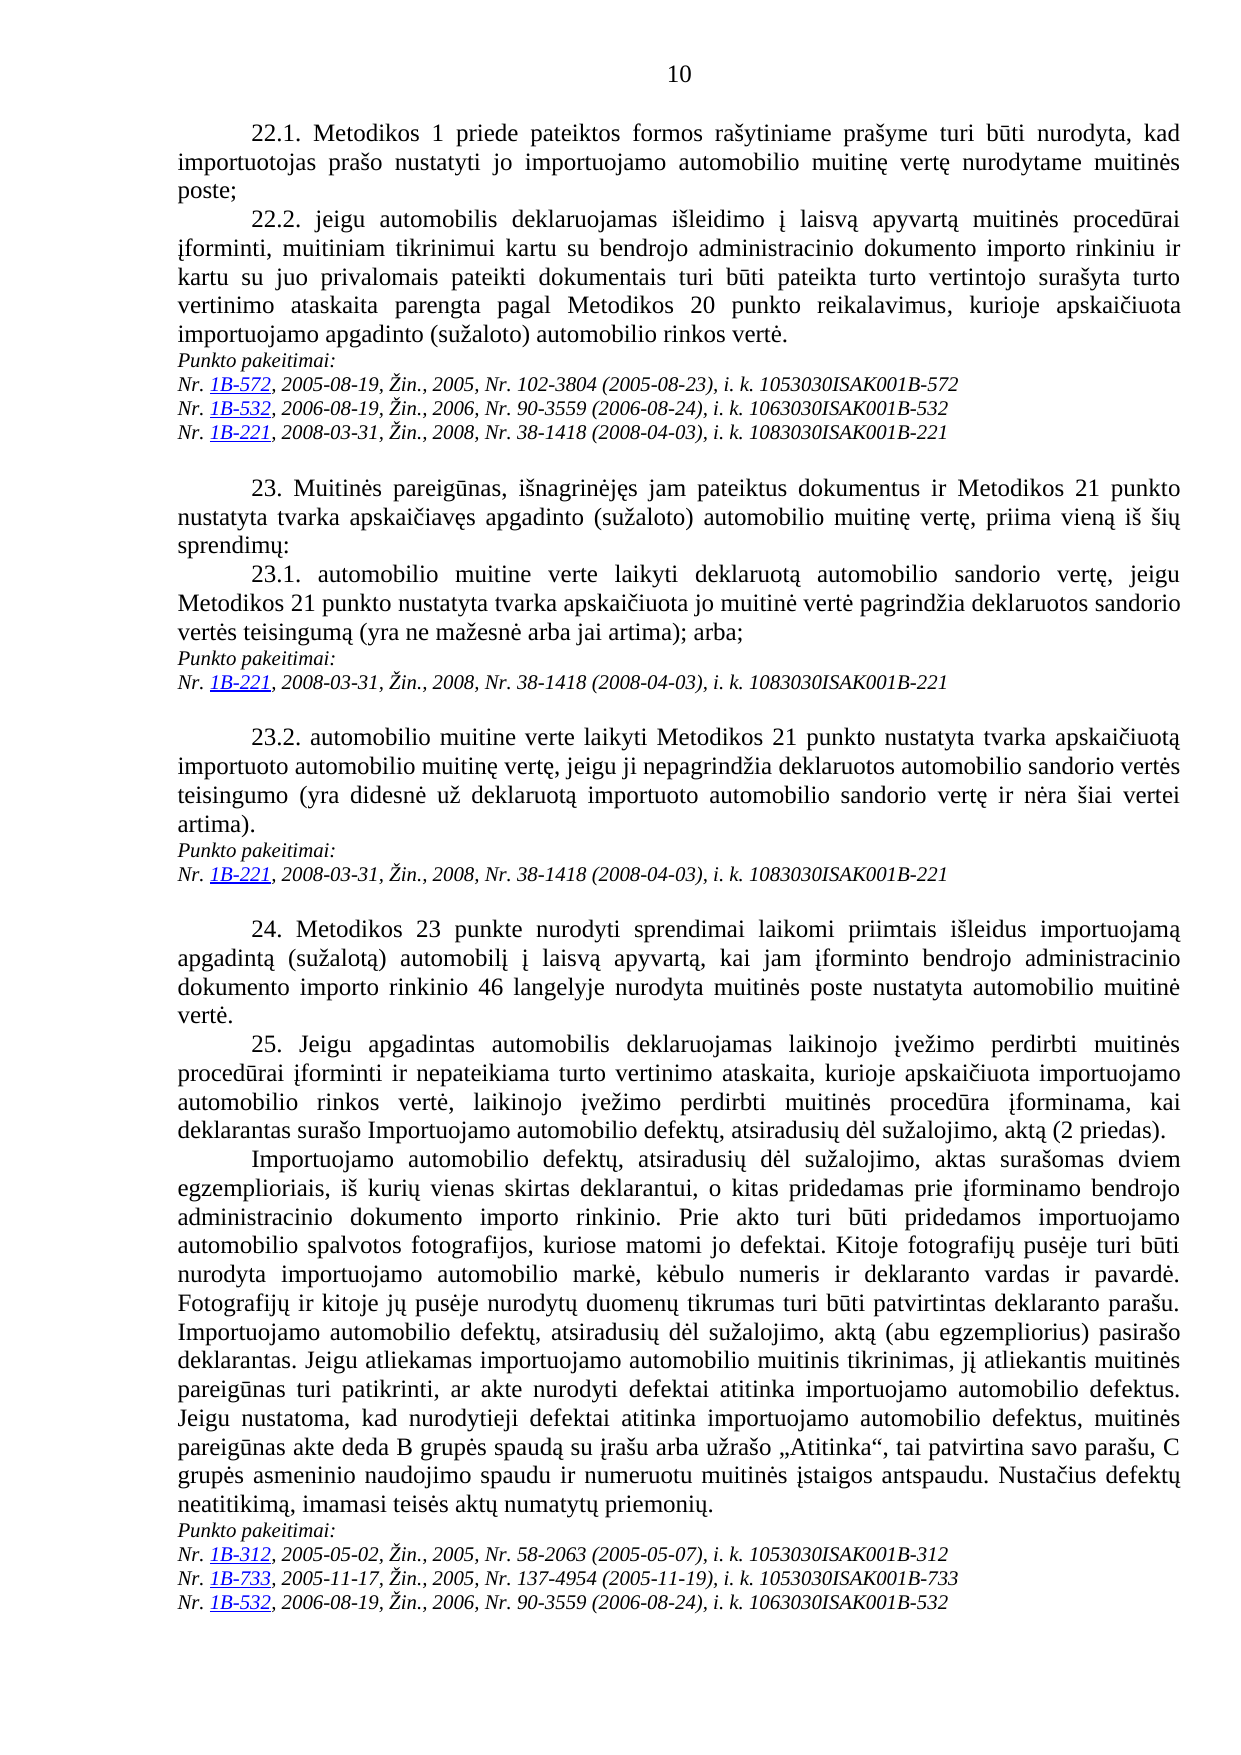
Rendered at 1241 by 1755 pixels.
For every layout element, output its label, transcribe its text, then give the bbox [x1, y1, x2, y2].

text Punkto pakeitimai: [177, 348, 1181, 372]
text Nr. 1B-532, 2006-08-19, Žin., 2006, Nr. 90-3559 (2006-08-24), i. k. 1063030ISAK001B-532 [177, 1590, 1181, 1614]
text Punkto pakeitimai: [177, 1518, 1181, 1542]
text Nr. 1B-221, 2008-03-31, Žin., 2008, Nr. 38-1418 (2008-04-03), i. k. 1083030ISAK001B-221 [177, 670, 1181, 694]
text Nr. 1B-572, 2005-08-19, Žin., 2005, Nr. 102-3804 (2005-08-23), i. k. 1053030ISAK001B-572 [177, 372, 1181, 396]
text 23.2. automobilio muitine verte laikyti Metodikos 21 punkto nustatyta tvarka apskaičiuotą importuoto automobilio muitinę vertę, jeigu ji nepagrindžia deklaruotos automobilio sandorio vertės teisingumo (yra didesnė už deklaruotą importuoto automobilio sandorio vertę ir nėra šiai vertei artima). [177, 722, 1181, 837]
text Punkto pakeitimai: [177, 837, 1181, 862]
text 25. Jeigu apgadintas automobilis deklaruojamas laikinojo įvežimo perdirbti muitinės procedūrai įforminti ir nepateikiama turto vertinimo ataskaita, kurioje apskaičiuota importuojamo automobilio rinkos vertė, laikinojo įvežimo perdirbti muitinės procedūra įforminama, kai deklarantas surašo Importuojamo automobilio defektų, atsiradusių dėl sužalojimo, aktą (2 priedas). [177, 1029, 1181, 1144]
text 24. Metodikos 23 punkte nurodyti sprendimai laikomi priimtais išleidus importuojamą apgadintą (sužalotą) automobilį į laisvą apyvartą, kai jam įforminto bendrojo administracinio dokumento importo rinkinio 46 langelyje nurodyta muitinės poste nustatyta automobilio muitinė vertė. [177, 914, 1181, 1029]
text 23.1. automobilio muitine verte laikyti deklaruotą automobilio sandorio vertę, jeigu Metodikos 21 punkto nustatyta tvarka apskaičiuota jo muitinė vertė pagrindžia deklaruotos sandorio vertės teisingumą (yra ne mažesnė arba jai artima); arba; [177, 559, 1181, 646]
text 22.2. jeigu automobilis deklaruojamas išleidimo į laisvą apyvartą muitinės procedūrai įforminti, muitiniam tikrinimui kartu su bendrojo administracinio dokumento importo rinkiniu ir kartu su juo privalomais pateikti dokumentais turi būti pateikta turto vertintojo surašyta turto vertinimo ataskaita parengta pagal Metodikos 20 punkto reikalavimus, kurioje apskaičiuota importuojamo apgadinto (sužaloto) automobilio rinkos vertė. [177, 204, 1181, 348]
text Punkto pakeitimai: [177, 646, 1181, 670]
text Nr. 1B-532, 2006-08-19, Žin., 2006, Nr. 90-3559 (2006-08-24), i. k. 1063030ISAK001B-532 [177, 396, 1181, 420]
text Nr. 1B-312, 2005-05-02, Žin., 2005, Nr. 58-2063 (2005-05-07), i. k. 1053030ISAK001B-312 [177, 1542, 1181, 1566]
text Nr. 1B-221, 2008-03-31, Žin., 2008, Nr. 38-1418 (2008-04-03), i. k. 1083030ISAK001B-221 [177, 862, 1181, 886]
text 23. Muitinės pareigūnas, išnagrinėjęs jam pateiktus dokumentus ir Metodikos 21 punkto nustatyta tvarka apskaičiavęs apgadinto (sužaloto) automobilio muitinę vertę, priima vieną iš šių sprendimų: [177, 473, 1181, 559]
text Nr. 1B-221, 2008-03-31, Žin., 2008, Nr. 38-1418 (2008-04-03), i. k. 1083030ISAK001B-221 [177, 420, 1181, 444]
text Nr. 1B-733, 2005-11-17, Žin., 2005, Nr. 137-4954 (2005-11-19), i. k. 1053030ISAK001B-733 [177, 1566, 1181, 1590]
text Importuojamo automobilio defektų, atsiradusių dėl sužalojimo, aktas surašomas dviem egzemplioriais, iš kurių vienas skirtas deklarantui, o kitas pridedamas prie įforminamo bendrojo administracinio dokumento importo rinkinio. Prie akto turi būti pridedamos importuojamo automobilio spalvotos fotografijos, kuriose matomi jo defektai. Kitoje fotografijų pusėje turi būti nurodyta importuojamo automobilio markė, kėbulo numeris ir deklaranto vardas ir pavardė. Fotografijų ir kitoje jų pusėje nurodytų duomenų tikrumas turi būti patvirtintas deklaranto parašu. Importuojamo automobilio defektų, atsiradusių dėl sužalojimo, aktą (abu egzempliorius) pasirašo deklarantas. Jeigu atliekamas importuojamo automobilio muitinis tikrinimas, jį atliekantis muitinės pareigūnas turi patikrinti, ar akte nurodyti defektai atitinka importuojamo automobilio defektus. Jeigu nustatoma, kad nurodytieji defektai atitinka importuojamo automobilio defektus, muitinės pareigūnas akte deda B grupės spaudą su įrašu arba užrašo „Atitinka“, tai patvirtina savo parašu, C grupės asmeninio naudojimo spaudu ir numeruotu muitinės įstaigos antspaudu. Nustačius defektų neatitikimą, imamasi teisės aktų numatytų priemonių. [177, 1144, 1181, 1518]
text 22.1. Metodikos 1 priede pateiktos formos rašytiniame prašyme turi būti nurodyta, kad importuotojas prašo nustatyti jo importuojamo automobilio muitinę vertę nurodytame muitinės poste; [177, 118, 1181, 204]
